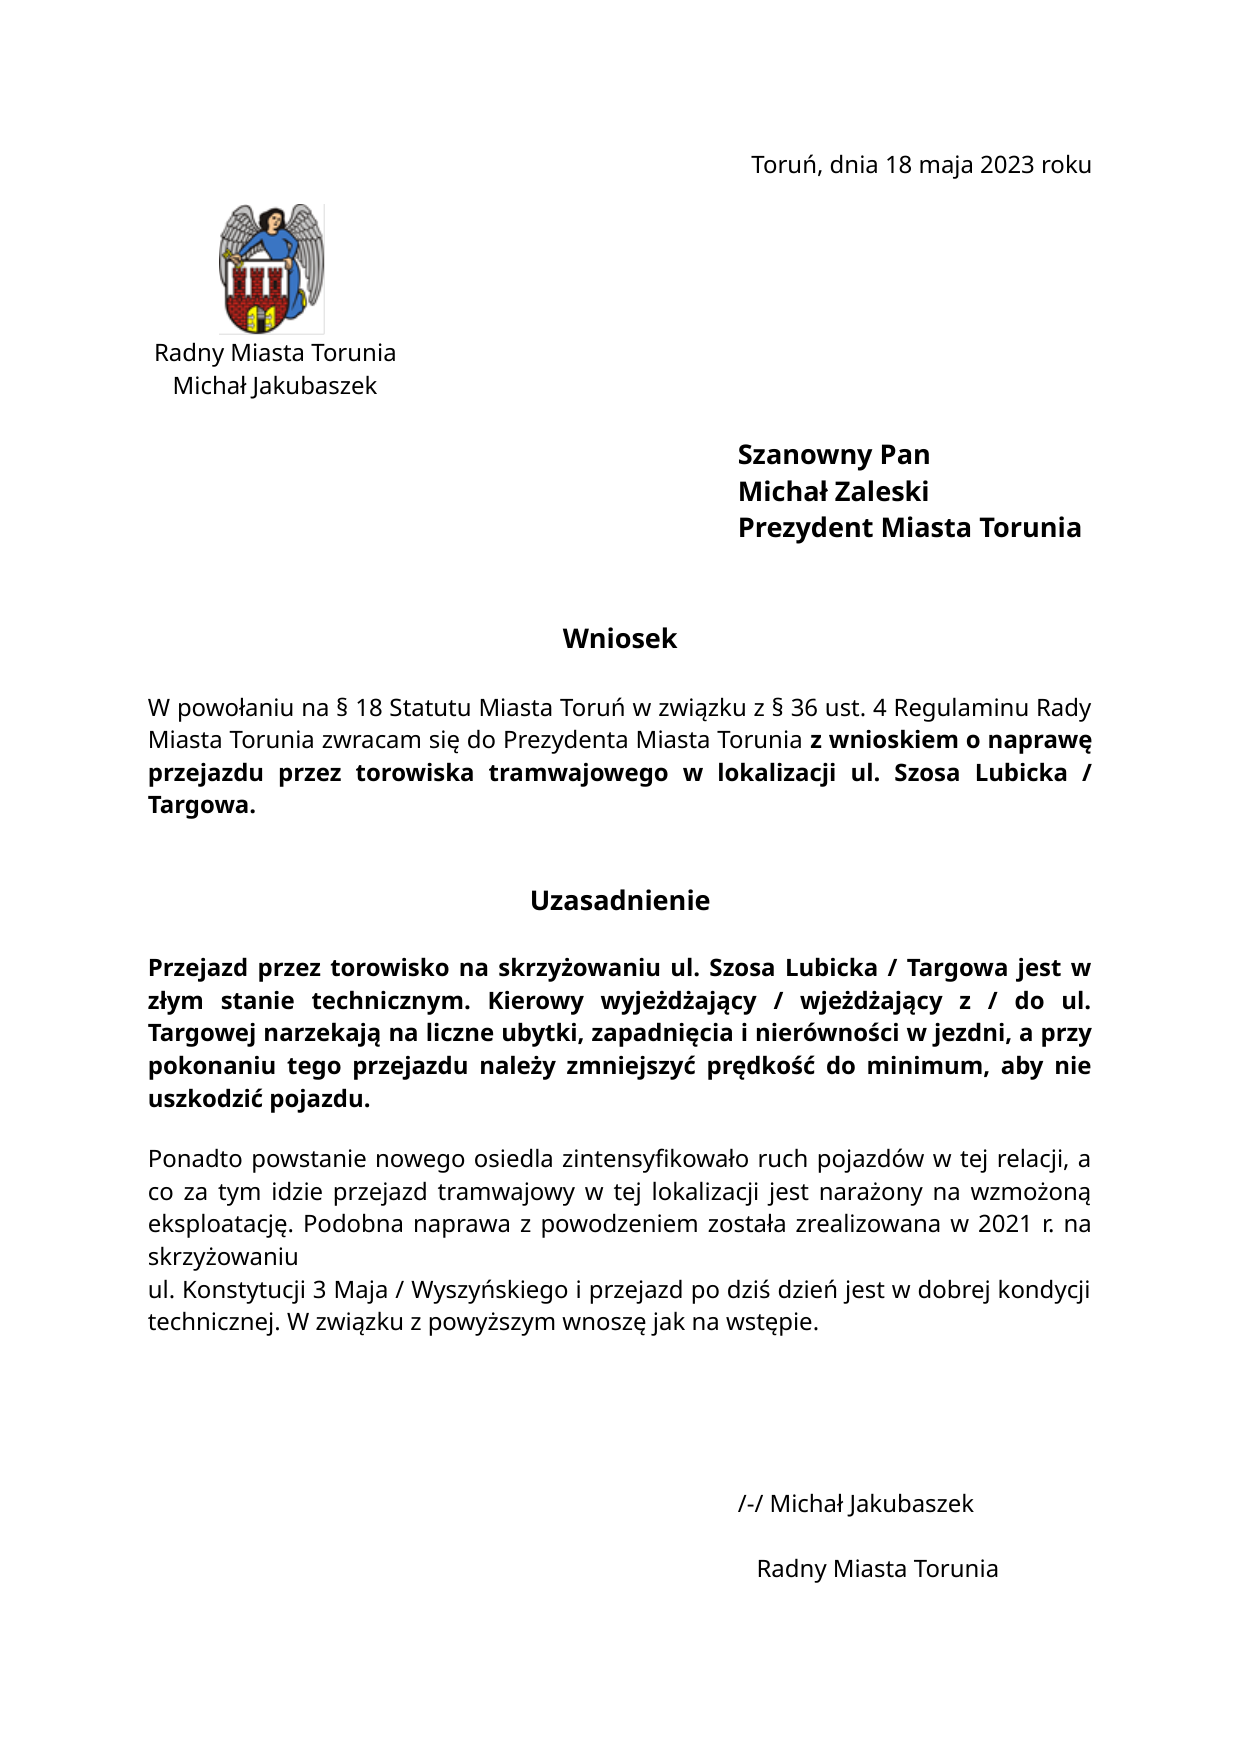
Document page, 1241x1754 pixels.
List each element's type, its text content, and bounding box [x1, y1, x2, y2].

text Radny Miasta Torunia [148, 336, 1093, 368]
text Wniosek [148, 619, 1093, 656]
text Prezydent Miasta Torunia [664, 509, 1093, 546]
text Uzasadnienie [148, 882, 1093, 918]
text Przejazd przez torowisko na skrzyżowaniu ul. Szosa Lubicka / Targowa jest w złym stanie technicznym. Kierowy wyjeżdżający / wjeżdżający z / do ul. Targowej narzekają na liczne ubytki, zapadnięcia i nierówności w jezdni, a przy pokonaniu tego przejazdu należy zmniejszyć prędkość do minimum, aby nie uszkodzić pojazdu. [148, 951, 1093, 1114]
text Radny Miasta Torunia [738, 1552, 1093, 1585]
text W powołaniu na § 18 Statutu Miasta Toruń w związku z § 36 ust. 4 Regulaminu Rady Miasta Torunia zwracam się do Prezydenta Miasta Torunia z wnioskiem o naprawę przejazdu przez torowiska tramwajowego w lokalizacji ul. Szosa Lubicka / Targowa. [148, 691, 1093, 821]
text /-/ Michał Jakubaszek [738, 1454, 1093, 1519]
text Michał Zaleski [664, 472, 1093, 509]
text Toruń, dnia 18 maja 2023 roku [148, 148, 1093, 180]
text Michał Jakubaszek [148, 368, 1093, 401]
text Szanowny Pan [664, 435, 1093, 472]
text Ponadto powstanie nowego osiedla zintensyfikowało ruch pojazdów w tej relacji, a co za tym idzie przejazd tramwajowy w tej lokalizacji jest narażony na wzmożoną eksploatację. Podobna naprawa z powodzeniem została zrealizowana w 2021 r. na skrzyżowaniu ul. Konstytucji 3 Maja / Wyszyńskiego i przejazd po dziś dzień jest w dobrej kondycji technicznej. W związku z powyższym wnoszę jak na wstępie. [148, 1142, 1093, 1338]
